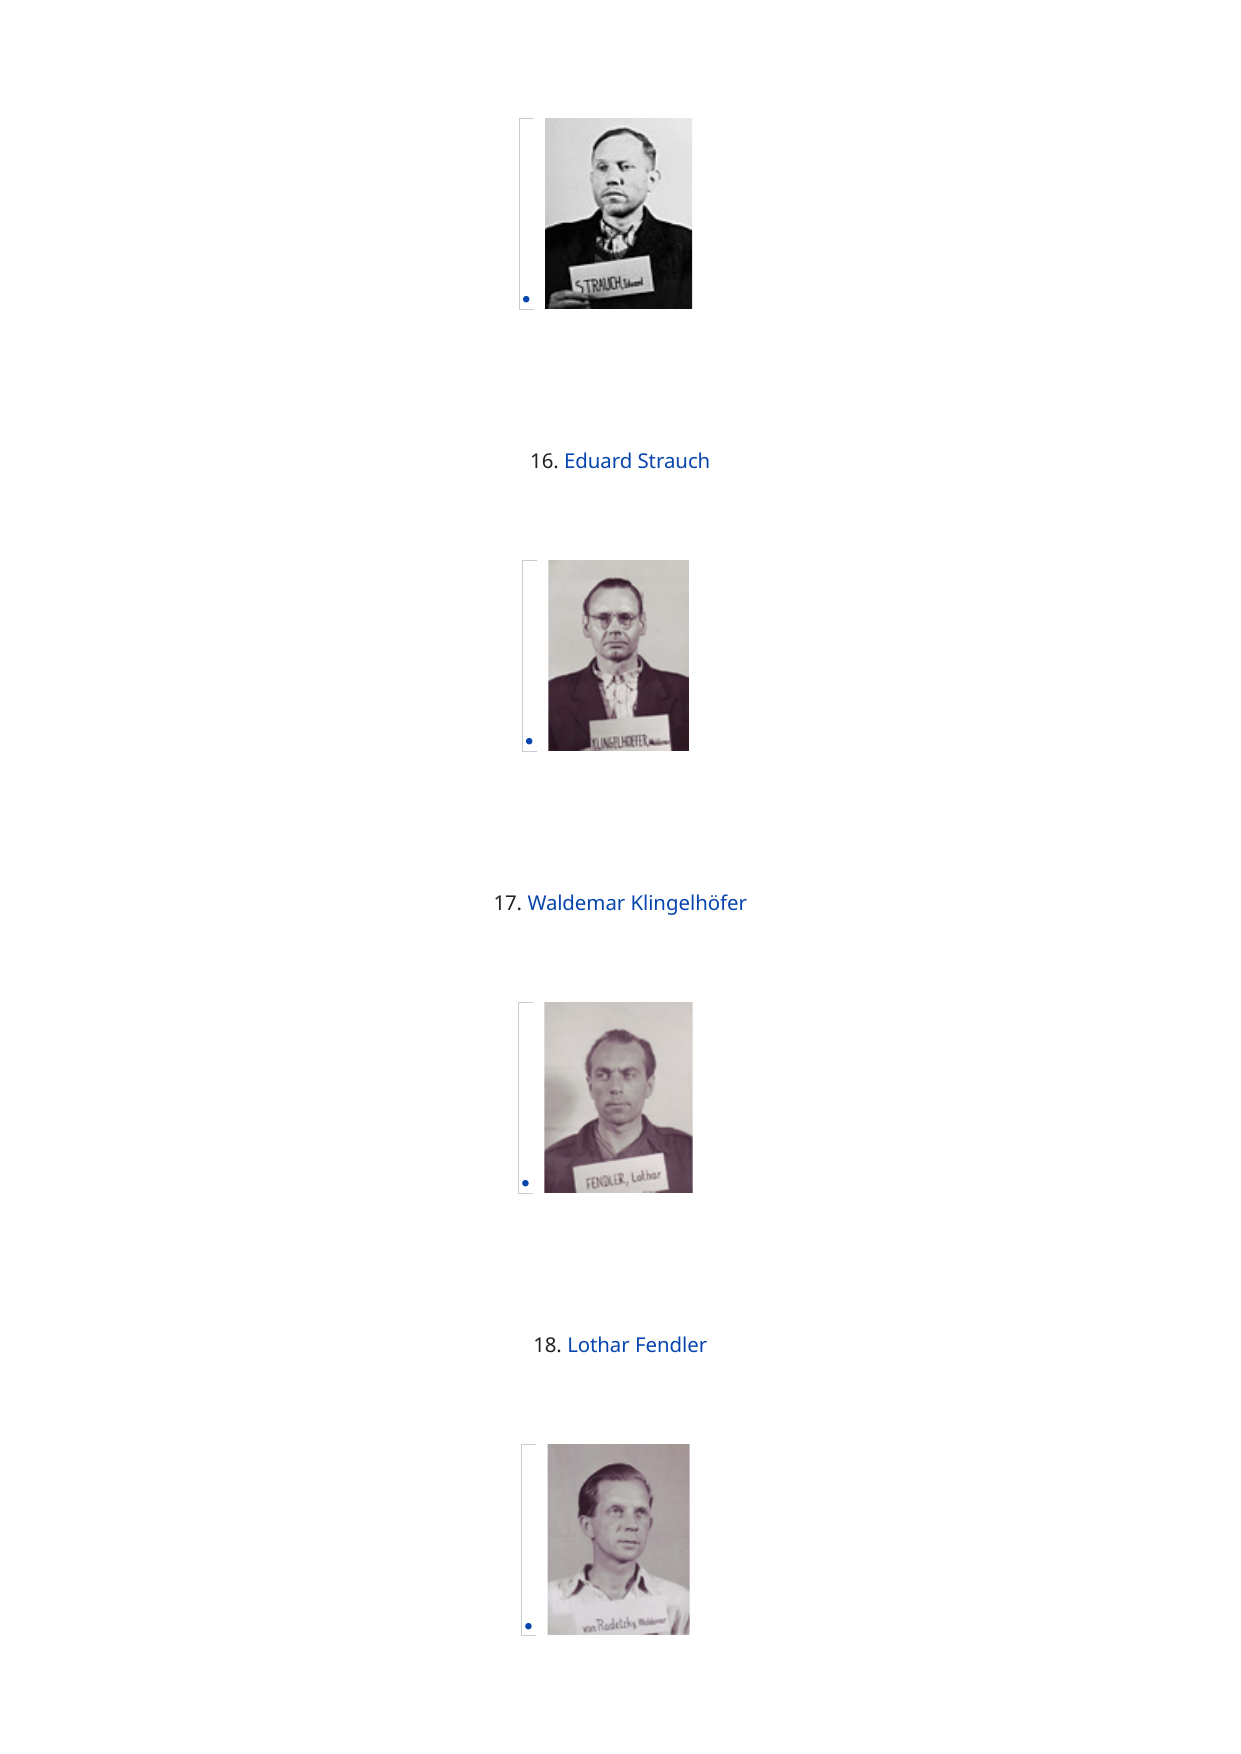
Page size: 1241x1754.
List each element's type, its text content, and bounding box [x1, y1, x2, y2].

list 16. Eduard Strauch [118, 447, 1122, 474]
picture [545, 118, 693, 309]
picture [547, 1444, 690, 1635]
list 18. Lothar Fendler [118, 1331, 1122, 1358]
picture [544, 1002, 693, 1193]
picture [548, 560, 689, 751]
list 17. Waldemar Klingelhöfer [118, 889, 1122, 916]
